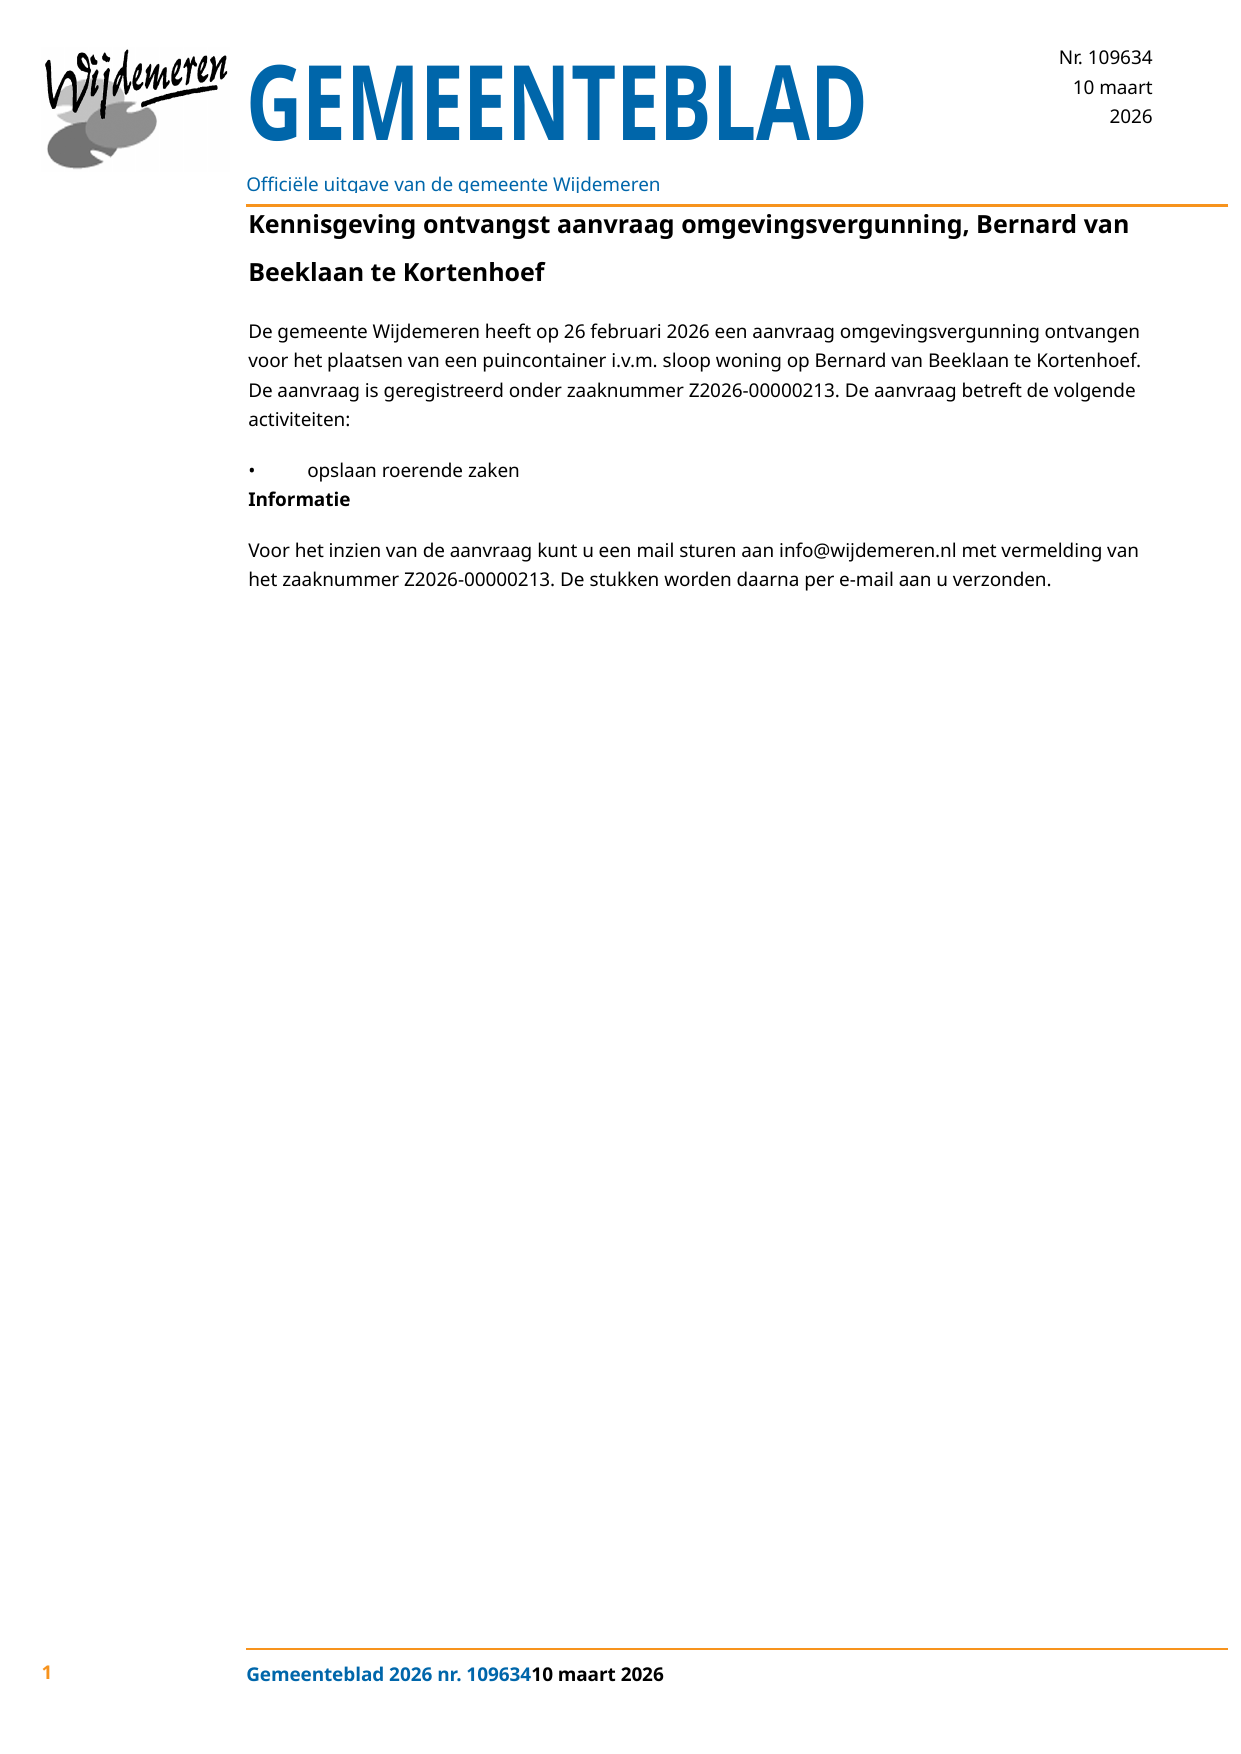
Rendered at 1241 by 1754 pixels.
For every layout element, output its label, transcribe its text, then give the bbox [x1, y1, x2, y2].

text Kennisgeving ontvangst aanvraag omgevingsvergunning, Bernard van Beeklaan te Kortenhoef [248, 207, 1152, 288]
text Voor het inzien van de aanvraag kunt u een mail sturen aan info@wijdemeren.nl met vermelding van het zaaknummer Z2026-00000213. De stukken worden daarna per e-mail aan u verzonden. [248, 537, 1152, 592]
list opslaan roerende zaken [248, 457, 1152, 483]
text Informatie [248, 487, 1152, 512]
picture [41, 47, 231, 172]
text De gemeente Wijdemeren heeft op 26 februari 2026 een aanvraag omgevingsvergunning ontvangen voor het plaatsen van een puincontainer i.v.m. sloop woning op Bernard van Beeklaan te Kortenhoef. De aanvraag is geregistreerd onder zaaknummer Z2026-00000213. De aanvraag betreft de volgende activiteiten: [248, 318, 1152, 432]
